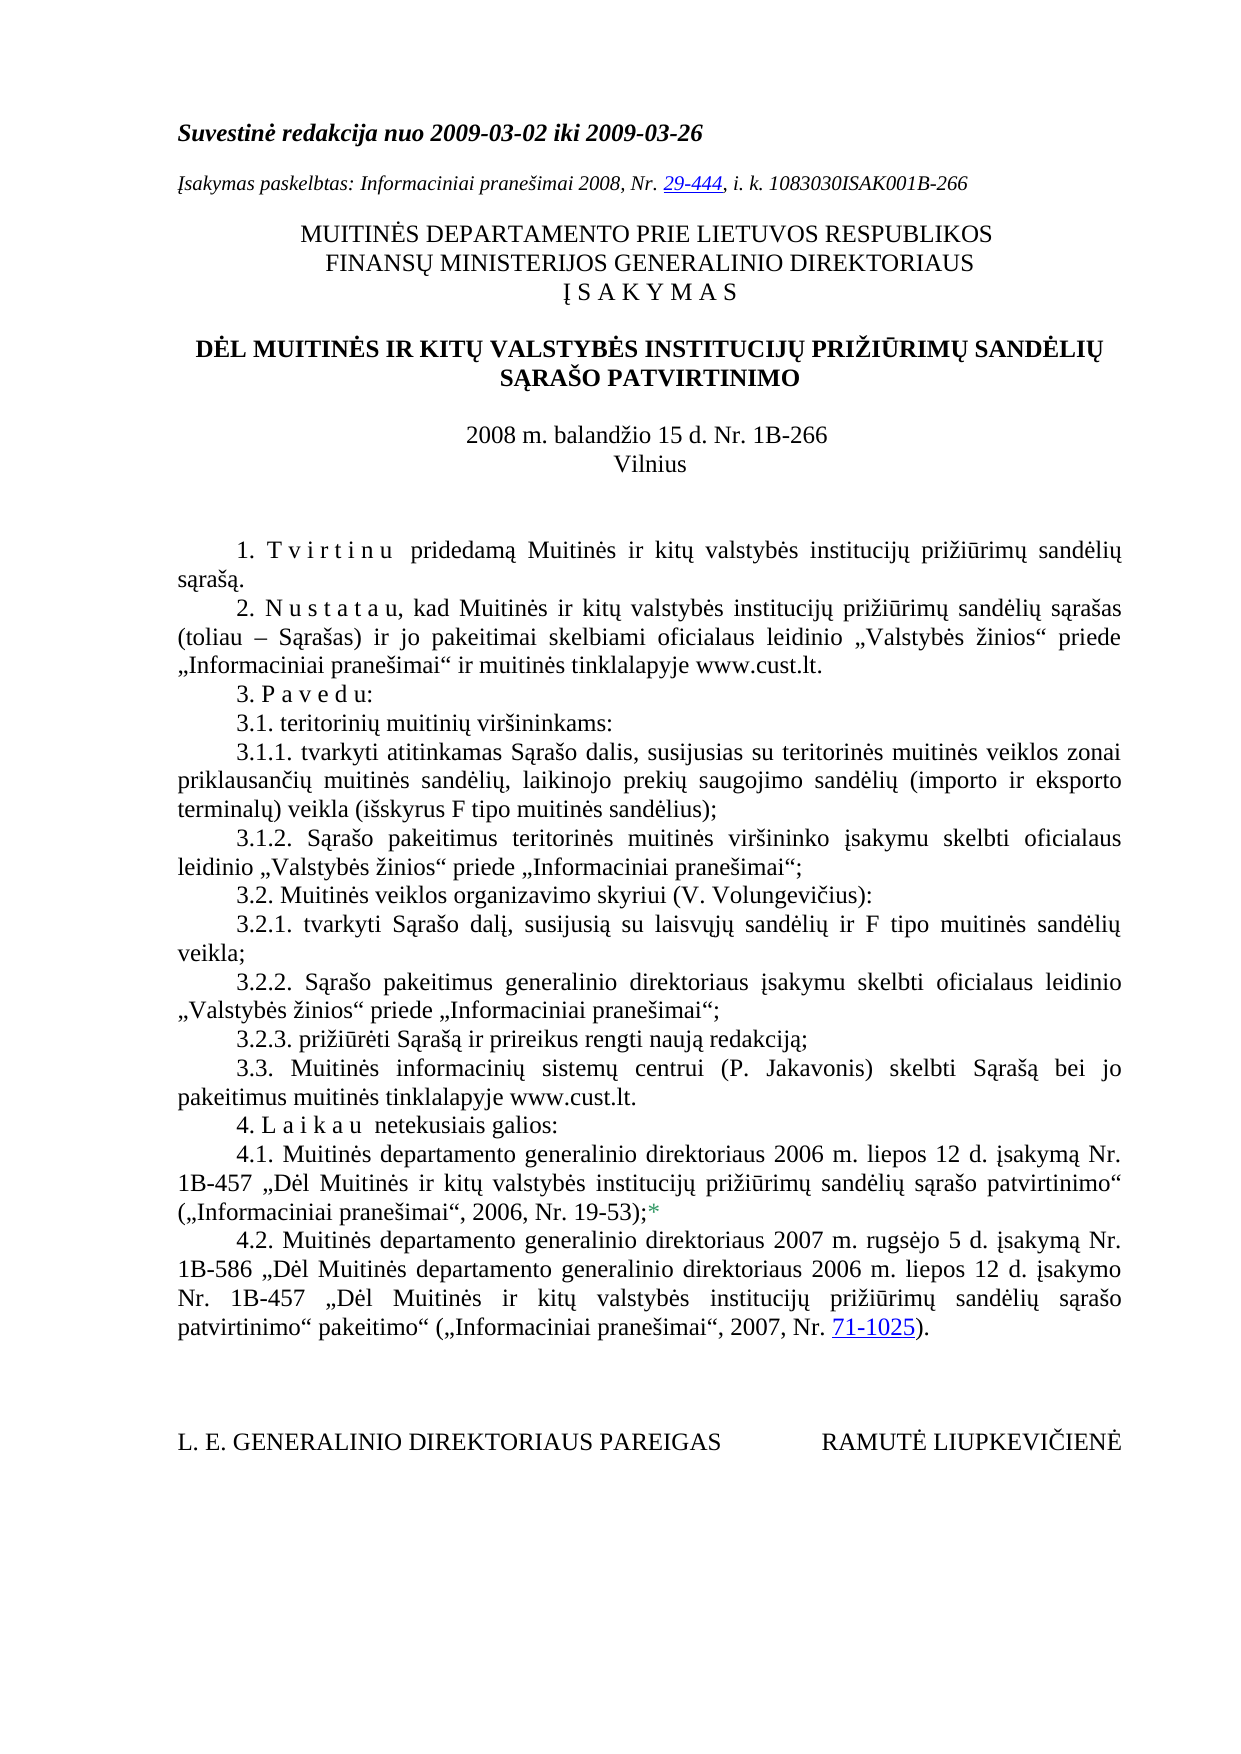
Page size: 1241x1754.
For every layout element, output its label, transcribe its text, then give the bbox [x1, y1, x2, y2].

text 3.1.1. tvarkyti atitinkamas Sąrašo dalis, susijusias su teritorinės muitinės veiklos zonai priklausančių muitinės sandėlių, laikinojo prekių saugojimo sandėlių (importo ir eksporto terminalų) veikla (išskyrus F tipo muitinės sandėlius); [177, 737, 1122, 823]
text DĖL MUITINĖS IR KITŲ VALSTYBĖS INSTITUCIJŲ PRIŽIŪRIMŲ SANDĖLIŲ SĄRAŠO PATVIRTINIMO [177, 334, 1122, 392]
text ĮSAKYMAS [177, 277, 1122, 305]
text 2. Nustatau, kad Muitinės ir kitų valstybės institucijų prižiūrimų sandėlių sąrašas (toliau – Sąrašas) ir jo pakeitimai skelbiami oficialaus leidinio „Valstybės žinios“ priede „Informaciniai pranešimai“ ir muitinės tinklalapyje www.cust.lt. [177, 593, 1122, 679]
text 3.3. Muitinės informacinių sistemų centrui (P. Jakavonis) skelbti Sąrašą bei jo pakeitimus muitinės tinklalapyje www.cust.lt. [177, 1053, 1122, 1110]
text MUITINĖS DEPARTAMENTO PRIE LIETUVOS RESPUBLIKOS FINANSŲ MINISTERIJOS GENERALINIO DIREKTORIAUS [177, 219, 1122, 277]
text Vilnius [177, 449, 1122, 478]
text 4.2. Muitinės departamento generalinio direktoriaus 2007 m. rugsėjo 5 d. įsakymą Nr. 1B-586 „Dėl Muitinės departamento generalinio direktoriaus 2006 m. liepos 12 d. įsakymo Nr. 1B-457 „Dėl Muitinės ir kitų valstybės institucijų prižiūrimų sandėlių sąrašo patvirtinimo“ pakeitimo“ („Informaciniai pranešimai“, 2007, Nr. 71-1025). [177, 1225, 1122, 1340]
text 3.2.2. Sąrašo pakeitimus generalinio direktoriaus įsakymu skelbti oficialaus leidinio „Valstybės žinios“ priede „Informaciniai pranešimai“; [177, 967, 1122, 1024]
text 3.2.3. prižiūrėti Sąrašą ir prireikus rengti naują redakciją; [177, 1024, 1122, 1053]
text 4.1. Muitinės departamento generalinio direktoriaus 2006 m. liepos 12 d. įsakymą Nr. 1B-457 „Dėl Muitinės ir kitų valstybės institucijų prižiūrimų sandėlių sąrašo patvirtinimo“ („Informaciniai pranešimai“, 2006, Nr. 19-53);* [177, 1139, 1122, 1225]
text 1. Tvirtinu pridedamą Muitinės ir kitų valstybės institucijų prižiūrimų sandėlių sąrašą. [177, 535, 1122, 593]
text 2008 m. balandžio 15 d. Nr. 1B-266 [177, 420, 1122, 449]
text 3.1.2. Sąrašo pakeitimus teritorinės muitinės viršininko įsakymu skelbti oficialaus leidinio „Valstybės žinios“ priede „Informaciniai pranešimai“; [177, 823, 1122, 880]
text Suvestinė redakcija nuo 2009-03-02 iki 2009-03-26 [177, 118, 1122, 147]
text 3. Pavedu: [177, 679, 1122, 708]
text L. E. GENERALINIO DIREKTORIAUS PAREIGAS RAMUTĖ LIUPKEVIČIENĖ [177, 1427, 1122, 1455]
text 4. Laikau netekusiais galios: [177, 1110, 1122, 1139]
text 3.1. teritorinių muitinių viršininkams: [177, 708, 1122, 737]
text 3.2.1. tvarkyti Sąrašo dalį, susijusią su laisvųjų sandėlių ir F tipo muitinės sandėlių veikla; [177, 909, 1122, 967]
text Įsakymas paskelbtas: Informaciniai pranešimai 2008, Nr. 29-444, i. k. 1083030ISAK001B-266 [177, 171, 1122, 195]
text 3.2. Muitinės veiklos organizavimo skyriui (V. Volungevičius): [177, 880, 1122, 909]
